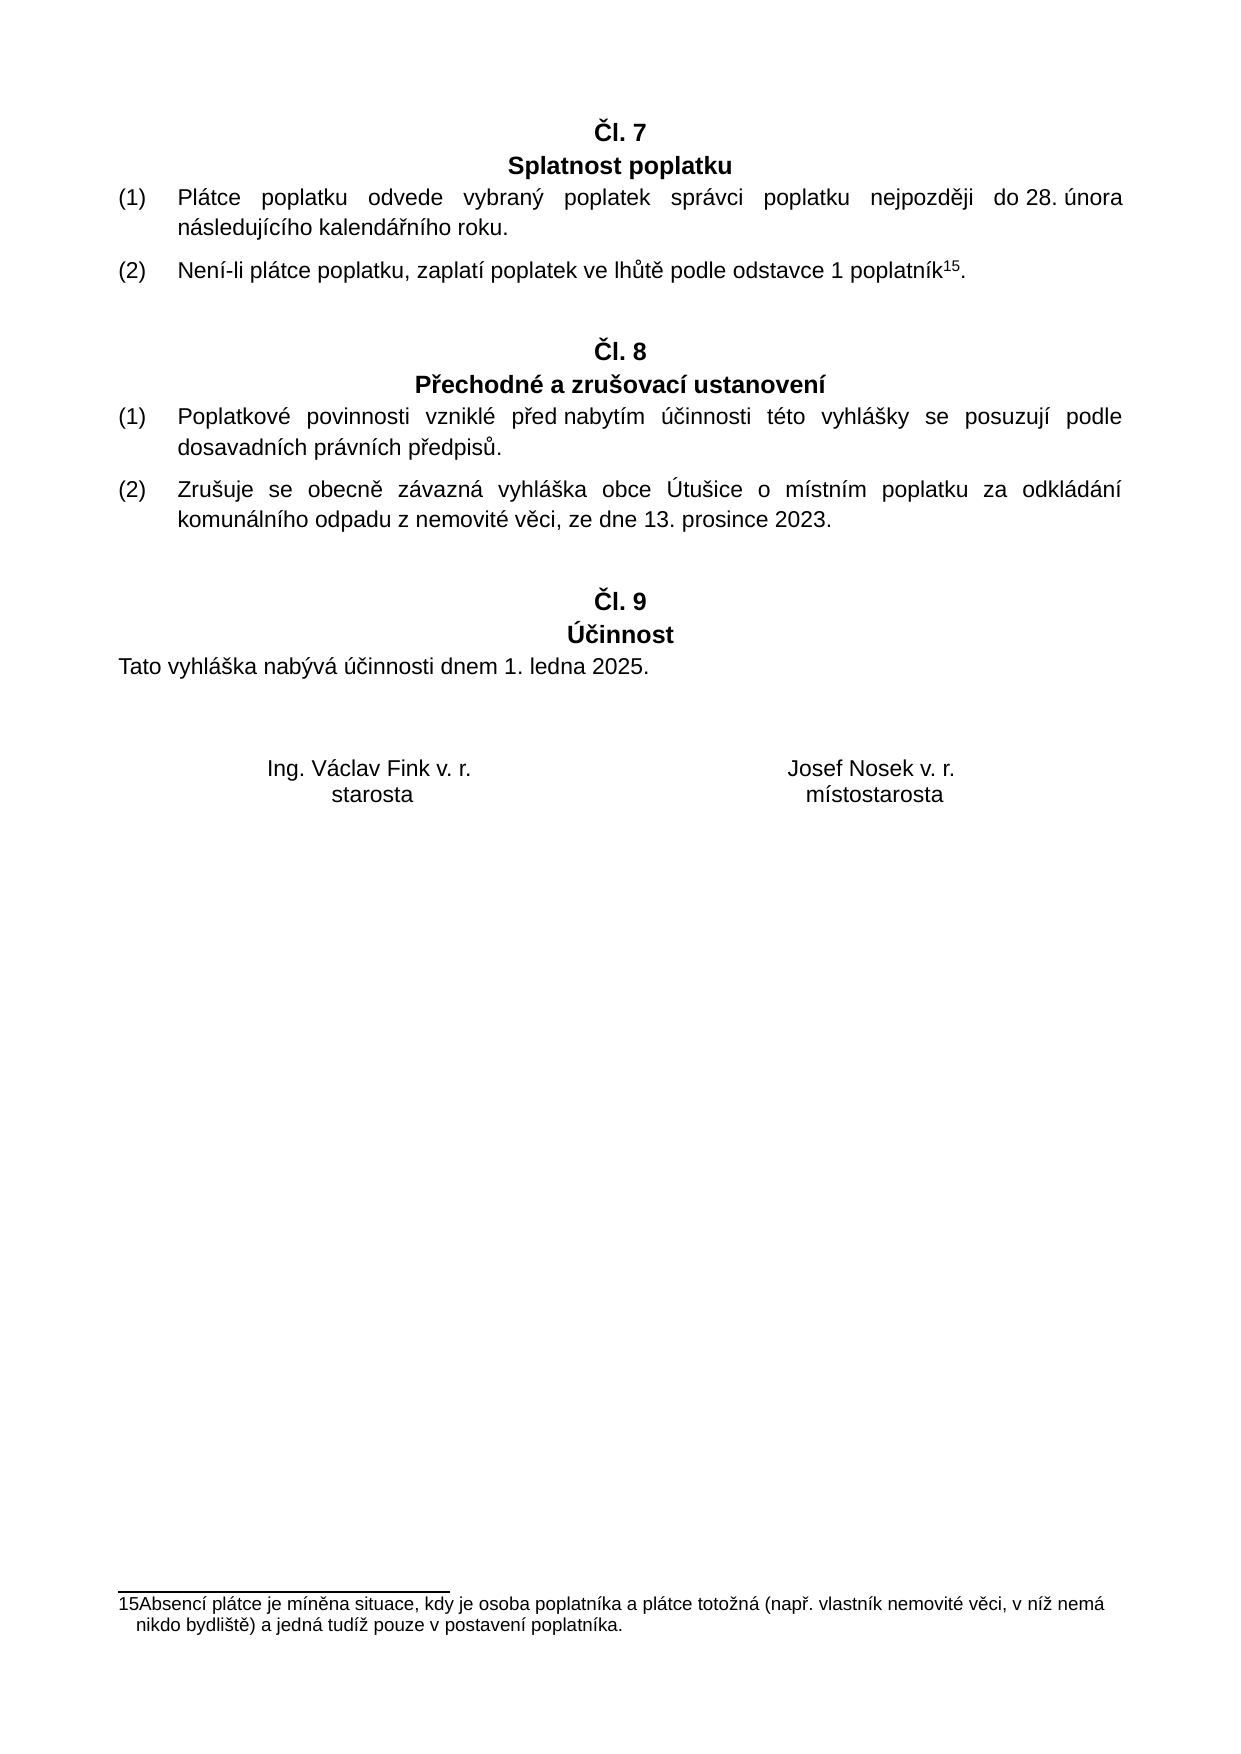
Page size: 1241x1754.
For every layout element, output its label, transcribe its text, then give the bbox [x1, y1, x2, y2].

list Poplatkové povinnosti vzniklé před nabytím účinnosti této vyhlášky se posuzují podle dosavadních právních předpisů. [118, 403, 1122, 460]
subtitle Čl. 9 Účinnost [118, 587, 1122, 648]
table_header Ing. Václav Fink v. r. starosta [118, 695, 620, 813]
subtitle Čl. 7 Splatnost poplatku [118, 118, 1122, 180]
list Zrušuje se obecně závazná vyhláška obce Útušice o místním poplatku za odkládání komunálního odpadu z nemovité věci, ze dne 13. prosince 2023. [118, 476, 1122, 533]
table_header Josef Nosek v. r. místostarosta [620, 695, 1122, 813]
text Tato vyhláška nabývá účinnosti dnem 1. ledna 2025. [118, 653, 1122, 679]
list Plátce poplatku odvede vybraný poplatek správci poplatku nejpozději do 28. února následujícího kalendářního roku. [118, 184, 1122, 241]
list Absencí plátce je míněna situace, kdy je osoba poplatníka a plátce totožná (např. vlastník nemovité věci, v níž nemá nikdo bydliště) a jedná tudíž pouze v postavení poplatníka. [118, 1592, 1122, 1635]
list Není-li plátce poplatku, zaplatí poplatek ve lhůtě podle odstavce 1 poplatník. [118, 257, 1122, 283]
subtitle Čl. 8 Přechodné a zrušovací ustanovení [118, 337, 1122, 399]
